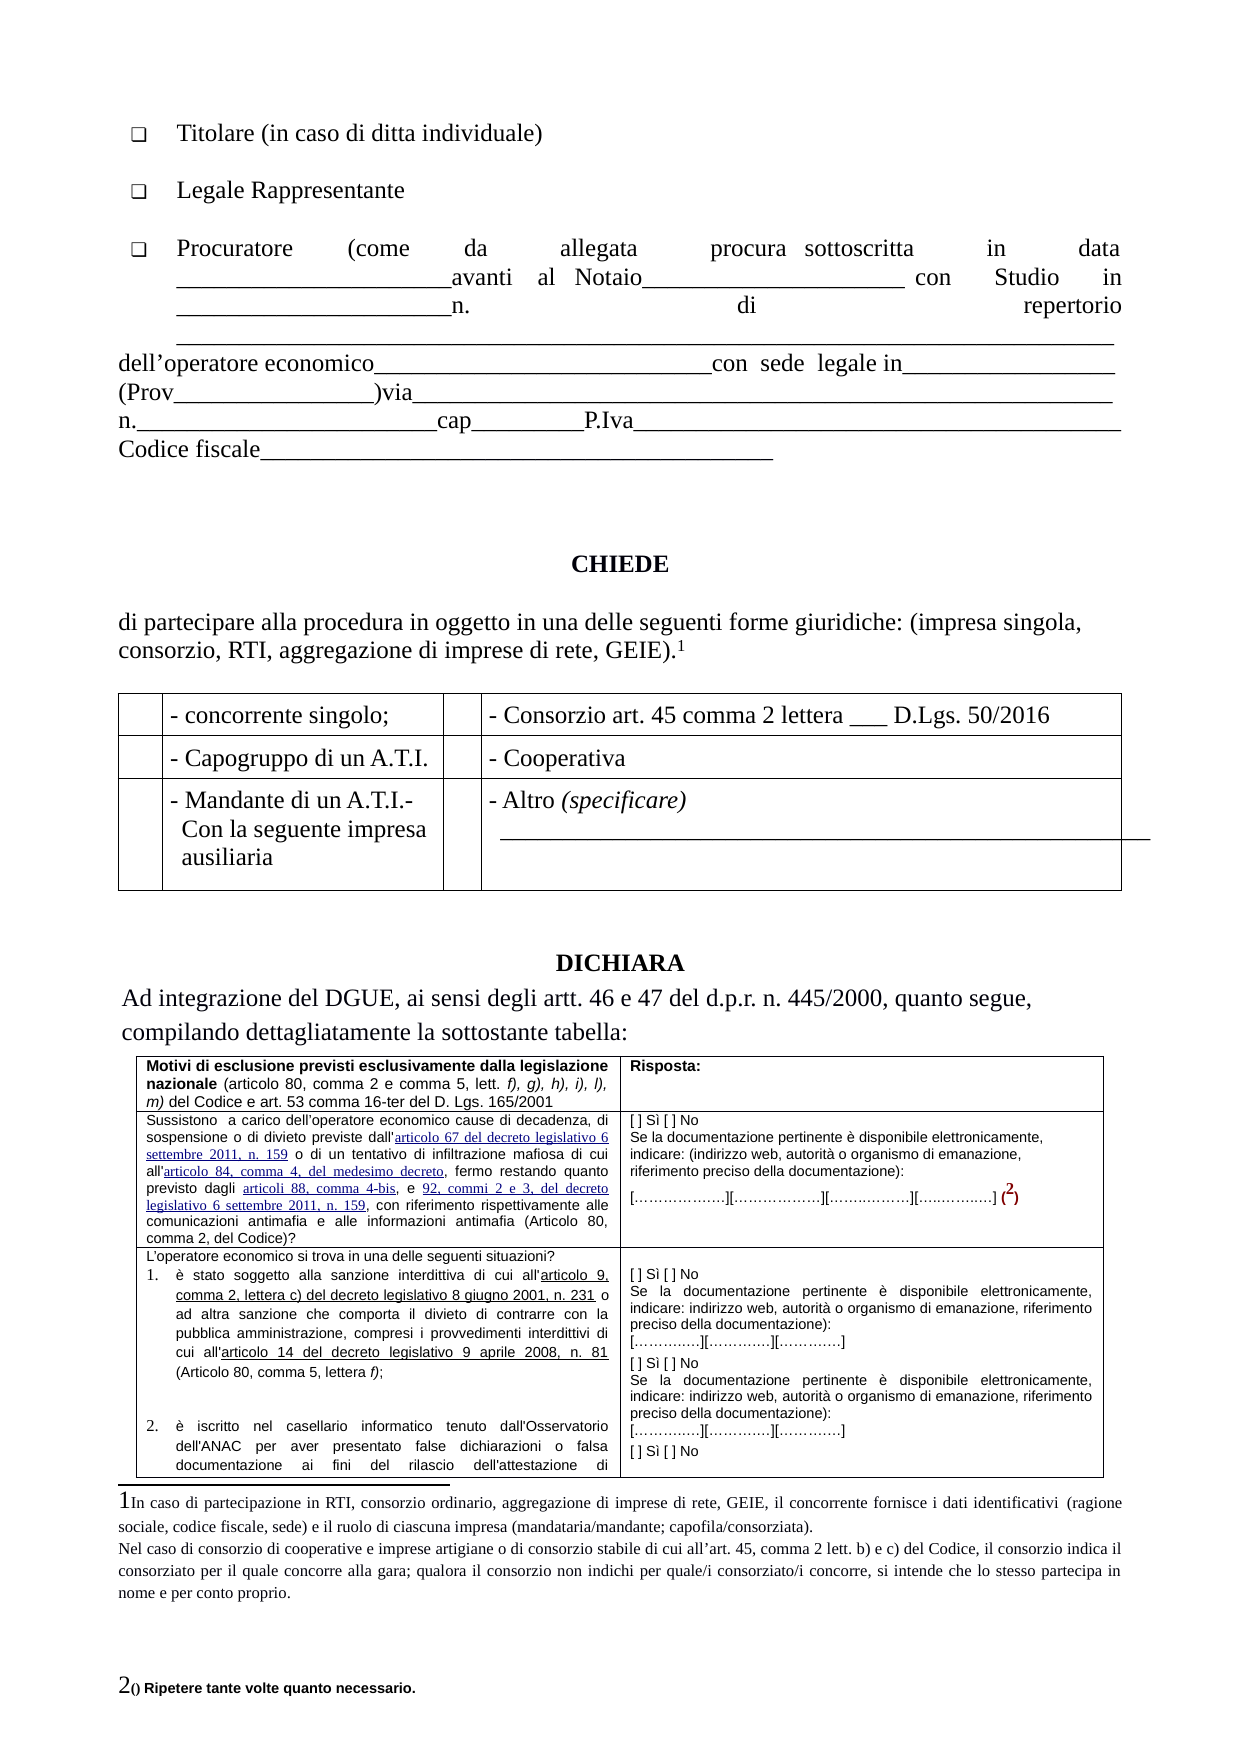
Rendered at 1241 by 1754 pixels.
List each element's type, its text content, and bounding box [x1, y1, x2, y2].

table_header [444, 694, 481, 735]
table_header - concorrente singolo; [163, 694, 443, 735]
text Ad integrazione del DGUE, ai sensi degli artt. 46 e 47 del d.p.r. n. 445/2000, quanto segue, compilando dettagliatamente la sottostante tabella: [121, 983, 1102, 1045]
text Codice fiscale_________________________________________ [118, 434, 1122, 463]
table_cell [ ] Sì [ ] No Se la documentazione pertinente è disponibile elettronicamente, indicare: (indirizzo web, autorità o organismo di emanazione, riferimento preciso della documentazione): […………….…][………………][……..………][…..……..…] () [621, 1112, 1103, 1247]
list Procuratore (come da allegata procura sottoscritta in data ______________________avanti al Notaio_____________________ con Studio in ______________________n. di repertorio ___________________________________________________________________________ [130, 233, 1122, 348]
table_cell - Altro (specificare) ____________________________________________________ [482, 779, 1121, 890]
text Nel caso di consorzio di cooperative e imprese artigiane o di consorzio stabile di cui all’art. 45, comma 2 lett. b) e c) del Codice, il consorzio indica il consorziato per il quale concorre alla gara; qualora il consorzio non indichi per quale/i consorziato/i concorre, si intende che lo stesso partecipa in nome e per conto proprio. [118, 1539, 1122, 1602]
table_cell [ ] Sì [ ] No Se la documentazione pertinente è disponibile elettronicamente, indicare: indirizzo web, autorità o organismo di emanazione, riferimento preciso della documentazione): [………..…][……….…][……….…] [ ] Sì [ ] No Se la documentazione pertinente è disponibile elettronicamente, indicare: indirizzo web, autorità o organismo di emanazione, riferimento preciso della documentazione): [………..…][……….…][……….…] [ ] Sì [ ] No [621, 1248, 1103, 1477]
text DICHIARA [118, 948, 1122, 977]
text CHIEDE [118, 549, 1122, 578]
list Legale Rappresentante [130, 176, 1122, 204]
table_cell - Cooperativa [482, 736, 1121, 778]
table_cell [444, 736, 481, 778]
table_cell [119, 779, 162, 890]
table_header Motivi di esclusione previsti esclusivamente dalla legislazione nazionale (articolo 80, comma 2 e comma 5, lett. f), g), h), i), l), m) del Codice e art. 53 comma 16-ter del D. Lgs. 165/2001 [137, 1057, 620, 1111]
table_header [119, 694, 162, 735]
table_header - Consorzio art. 45 comma 2 lettera ___ D.Lgs. 50/2016 [482, 694, 1121, 735]
text In caso di partecipazione in RTI, consorzio ordinario, aggregazione di imprese di rete, GEIE, il concorrente fornisce i dati identificativi (ragione sociale, codice fiscale, sede) e il ruolo di ciascuna impresa (mandataria/mandante; capofila/consorziata). [118, 1485, 1122, 1536]
table_header Risposta: [621, 1057, 1103, 1111]
list Titolare (in caso di ditta individuale) [130, 118, 1122, 147]
table_cell [444, 779, 481, 890]
table_cell [119, 736, 162, 778]
table_cell L’operatore economico si trova in una delle seguenti situazioni? è stato soggetto alla sanzione interdittiva di cui all'articolo 9, comma 2, lettera c) del decreto legislativo 8 giugno 2001, n. 231 o ad altra sanzione che comporta il divieto di contrarre con la pubblica amministrazione, compresi i provvedimenti interdittivi di cui all'articolo 14 del decreto legislativo 9 aprile 2008, n. 81 (Articolo 80, comma 5, lettera f); è iscritto nel casellario informatico tenuto dall'Osservatorio dell'ANAC per aver presentato false dichiarazioni o falsa documentazione ai fini del rilascio dell'attestazione di qualificazione, per il periodo durante il quale perdura l'iscrizione (Articolo 80, comma 5, lettera g); ha violato il divieto di intestazione fiduciaria di cui all'articolo 17 della legge 19 marzo 1990, n. 55 (Articolo 80, comma 5, lettera h)? In caso affermativo : - indicare la data dell’accertamento definitivo e l’autorità o organismo di emanazione: - la violazione è stata rimossa? è in regola con le norme che disciplinano il diritto al lavoro dei disabili di cui alla legge 12 marzo 1999, n. 68 (Articolo 80, comma 5, lettera i); è stato vittima dei reati previsti e puniti dagli articoli 317 e 629 del codice penale aggravati ai sensi dell'articolo 7 del decreto-legge 13 maggio 1991, n. 152, convertito, con modificazioni, dalla legge 12 luglio 1991, n. 203? In caso affermativo: - ha denunciato i fatti all’autorità giudiziaria? - ricorrono i casi previsti all’articolo 4, primo comma, della Legge 24 novembre 1981, n. 689 (articolo 80, comma 5, lettera l)? si trova rispetto ad un altro partecipante alla medesima procedura di affidamento, in una situazione di controllo di cui all'articolo 2359 del codice civile o in una qualsiasi relazione, anche di fatto, se la situazione di controllo o la relazione comporti che le offerte sono imputabili ad un unico centro decisionale (articolo 80, comma 5, lettera m)? [137, 1248, 620, 1477]
text dell’operatore economico___________________________con sede legale in_________________ (Prov________________)via________________________________________________________ n.________________________cap_________P.Iva_______________________________________ [118, 348, 1122, 434]
table_cell - Capogruppo di un A.T.I. [163, 736, 443, 778]
text di partecipare alla procedura in oggetto in una delle seguenti forme giuridiche: (impresa singola, consorzio, RTI, aggregazione di imprese di rete, GEIE). [118, 607, 1122, 664]
table_cell - Mandante di un A.T.I.- Con la seguente impresa ausiliaria [163, 779, 443, 890]
table_cell Sussistono a carico dell’operatore economico cause di decadenza, di sospensione o di divieto previste dall'articolo 67 del decreto legislativo 6 settembre 2011, n. 159 o di un tentativo di infiltrazione mafiosa di cui all'articolo 84, comma 4, del medesimo decreto, fermo restando quanto previsto dagli articoli 88, comma 4-bis, e 92, commi 2 e 3, del decreto legislativo 6 settembre 2011, n. 159, con riferimento rispettivamente alle comunicazioni antimafia e alle informazioni antimafia (Articolo 80, comma 2, del Codice)? [137, 1112, 620, 1247]
